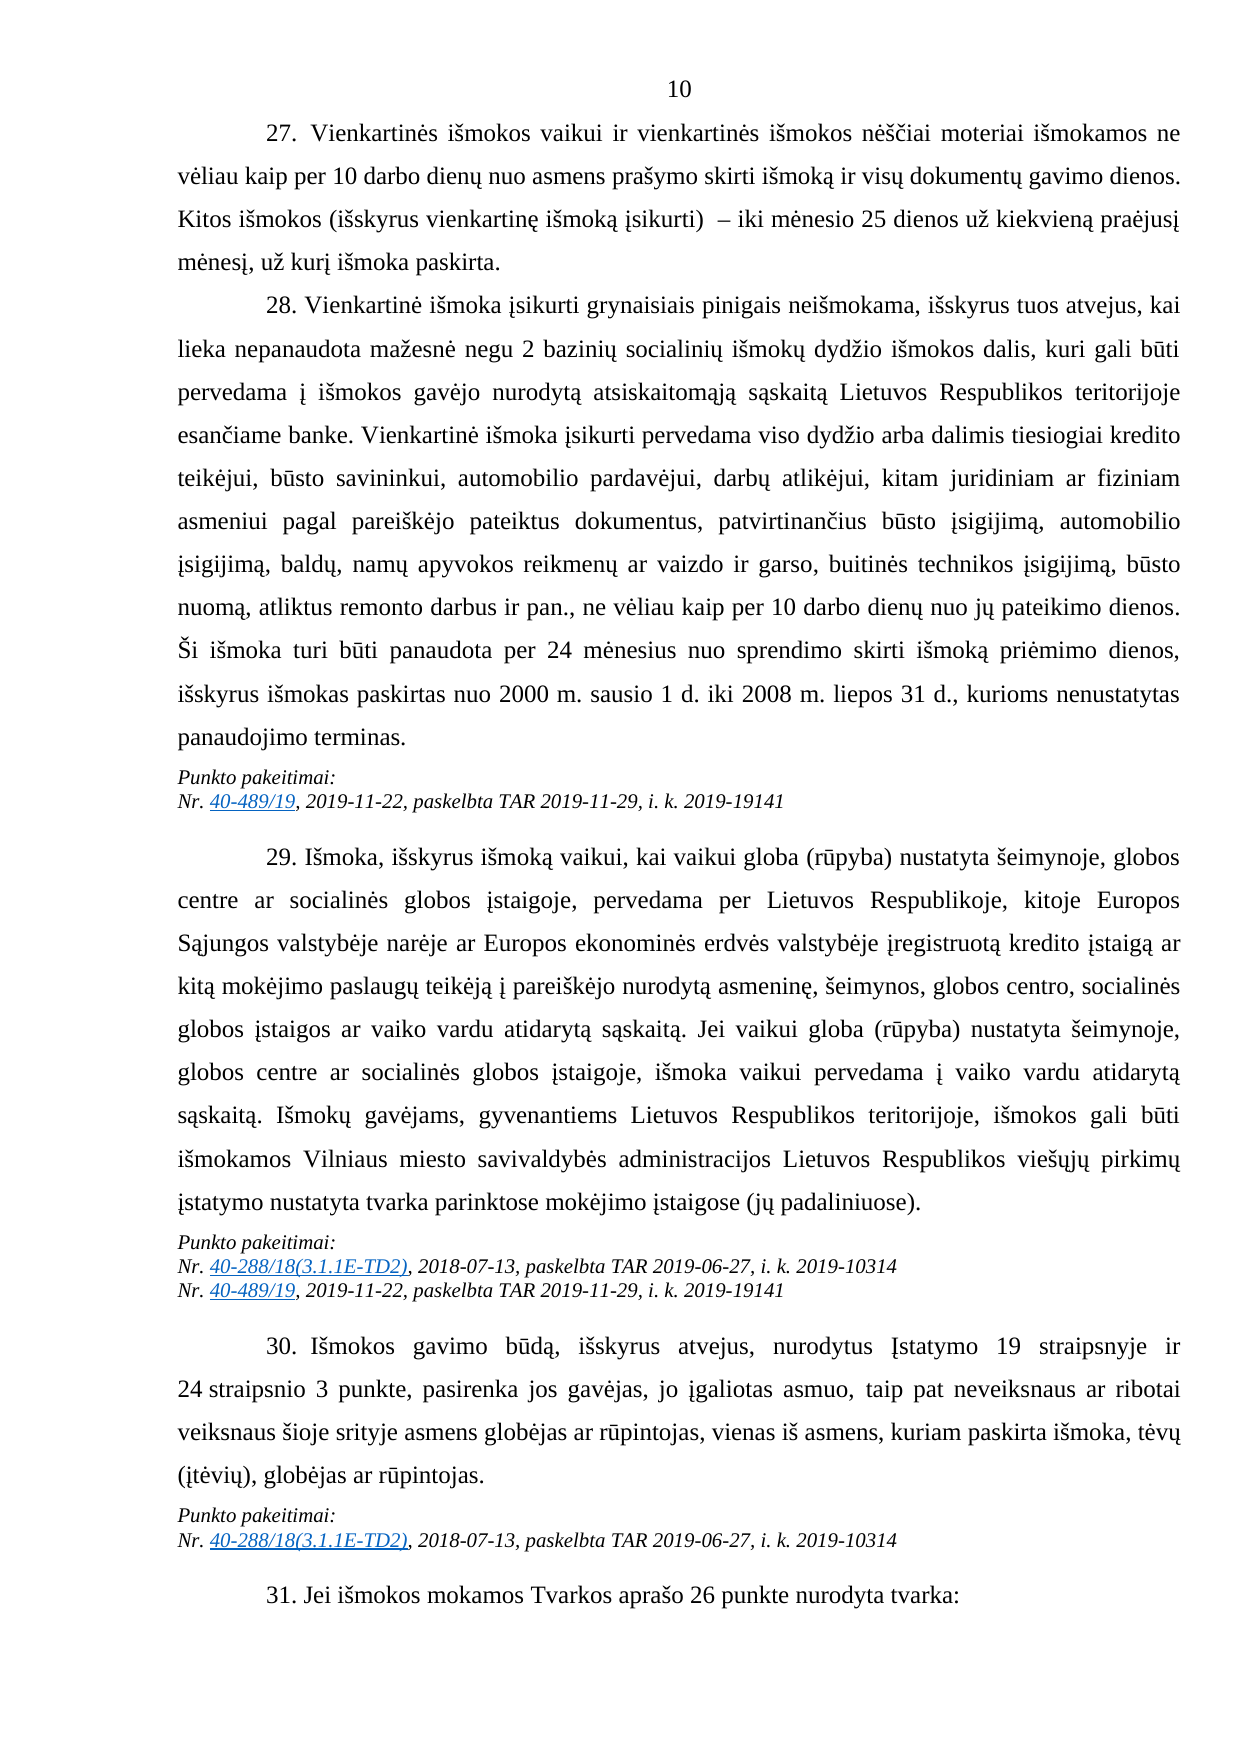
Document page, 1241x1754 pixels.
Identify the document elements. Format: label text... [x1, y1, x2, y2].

text Nr. 40-288/18(3.1.1E-TD2), 2018-07-13, paskelbta TAR 2019-06-27, i. k. 2019-10314 [177, 1254, 1181, 1278]
text Punkto pakeitimai: [177, 1503, 1181, 1527]
text 31. Jei išmokos mokamos Tvarkos aprašo 26 punkte nurodyta tvarka: [177, 1580, 1181, 1609]
text 28. Vienkartinė išmoka įsikurti grynaisiais pinigais neišmokama, išskyrus tuos atvejus, kai lieka nepanaudota mažesnė negu 2 bazinių socialinių išmokų dydžio išmokos dalis, kuri gali būti pervedama į išmokos gavėjo nurodytą atsiskaitomąją sąskaitą Lietuvos Respublikos teritorijoje esančiame banke. Vienkartinė išmoka įsikurti pervedama viso dydžio arba dalimis tiesiogiai kredito teikėjui, būsto savininkui, automobilio pardavėjui, darbų atlikėjui, kitam juridiniam ar fiziniam asmeniui pagal pareiškėjo pateiktus dokumentus, patvirtinančius būsto įsigijimą, automobilio įsigijimą, baldų, namų apyvokos reikmenų ar vaizdo ir garso, buitinės technikos įsigijimą, būsto nuomą, atliktus remonto darbus ir pan., ne vėliau kaip per 10 darbo dienų nuo jų pateikimo dienos. Ši išmoka turi būti panaudota per 24 mėnesius nuo sprendimo skirti išmoką priėmimo dienos, išskyrus išmokas paskirtas nuo 2000 m. sausio 1 d. iki 2008 m. liepos 31 d., kurioms nenustatytas panaudojimo terminas. [177, 291, 1181, 751]
text 30. Išmokos gavimo būdą, išskyrus atvejus, nurodytus Įstatymo 19 straipsnyje ir 24 straipsnio 3 punkte, pasirenka jos gavėjas, jo įgaliotas asmuo, taip pat neveiksnaus ar ribotai veiksnaus šioje srityje asmens globėjas ar rūpintojas, vienas iš asmens, kuriam paskirta išmoka, tėvų (įtėvių), globėjas ar rūpintojas. [177, 1331, 1181, 1489]
text Nr. 40-489/19, 2019-11-22, paskelbta TAR 2019-11-29, i. k. 2019-19141 [177, 789, 1181, 813]
text Punkto pakeitimai: [177, 765, 1181, 789]
text 27. Vienkartinės išmokos vaikui ir vienkartinės išmokos nėščiai moteriai išmokamos ne vėliau kaip per 10 darbo dienų nuo asmens prašymo skirti išmoką ir visų dokumentų gavimo dienos. Kitos išmokos (išskyrus vienkartinę išmoką įsikurti) – iki mėnesio 25 dienos už kiekvieną praėjusį mėnesį, už kurį išmoka paskirta. [177, 118, 1181, 276]
text 29. Išmoka, išskyrus išmoką vaikui, kai vaikui globa (rūpyba) nustatyta šeimynoje, globos centre ar socialinės globos įstaigoje, pervedama per Lietuvos Respublikoje, kitoje Europos Sąjungos valstybėje narėje ar Europos ekonominės erdvės valstybėje įregistruotą kredito įstaigą ar kitą mokėjimo paslaugų teikėją į pareiškėjo nurodytą asmeninę, šeimynos, globos centro, socialinės globos įstaigos ar vaiko vardu atidarytą sąskaitą. Jei vaikui globa (rūpyba) nustatyta šeimynoje, globos centre ar socialinės globos įstaigoje, išmoka vaikui pervedama į vaiko vardu atidarytą sąskaitą. Išmokų gavėjams, gyvenantiems Lietuvos Respublikos teritorijoje, išmokos gali būti išmokamos Vilniaus miesto savivaldybės administracijos Lietuvos Respublikos viešųjų pirkimų įstatymo nustatyta tvarka parinktose mokėjimo įstaigose (jų padaliniuose). [177, 842, 1181, 1216]
text Punkto pakeitimai: [177, 1230, 1181, 1254]
text Nr. 40-288/18(3.1.1E-TD2), 2018-07-13, paskelbta TAR 2019-06-27, i. k. 2019-10314 [177, 1527, 1181, 1552]
text Nr. 40-489/19, 2019-11-22, paskelbta TAR 2019-11-29, i. k. 2019-19141 [177, 1278, 1181, 1302]
